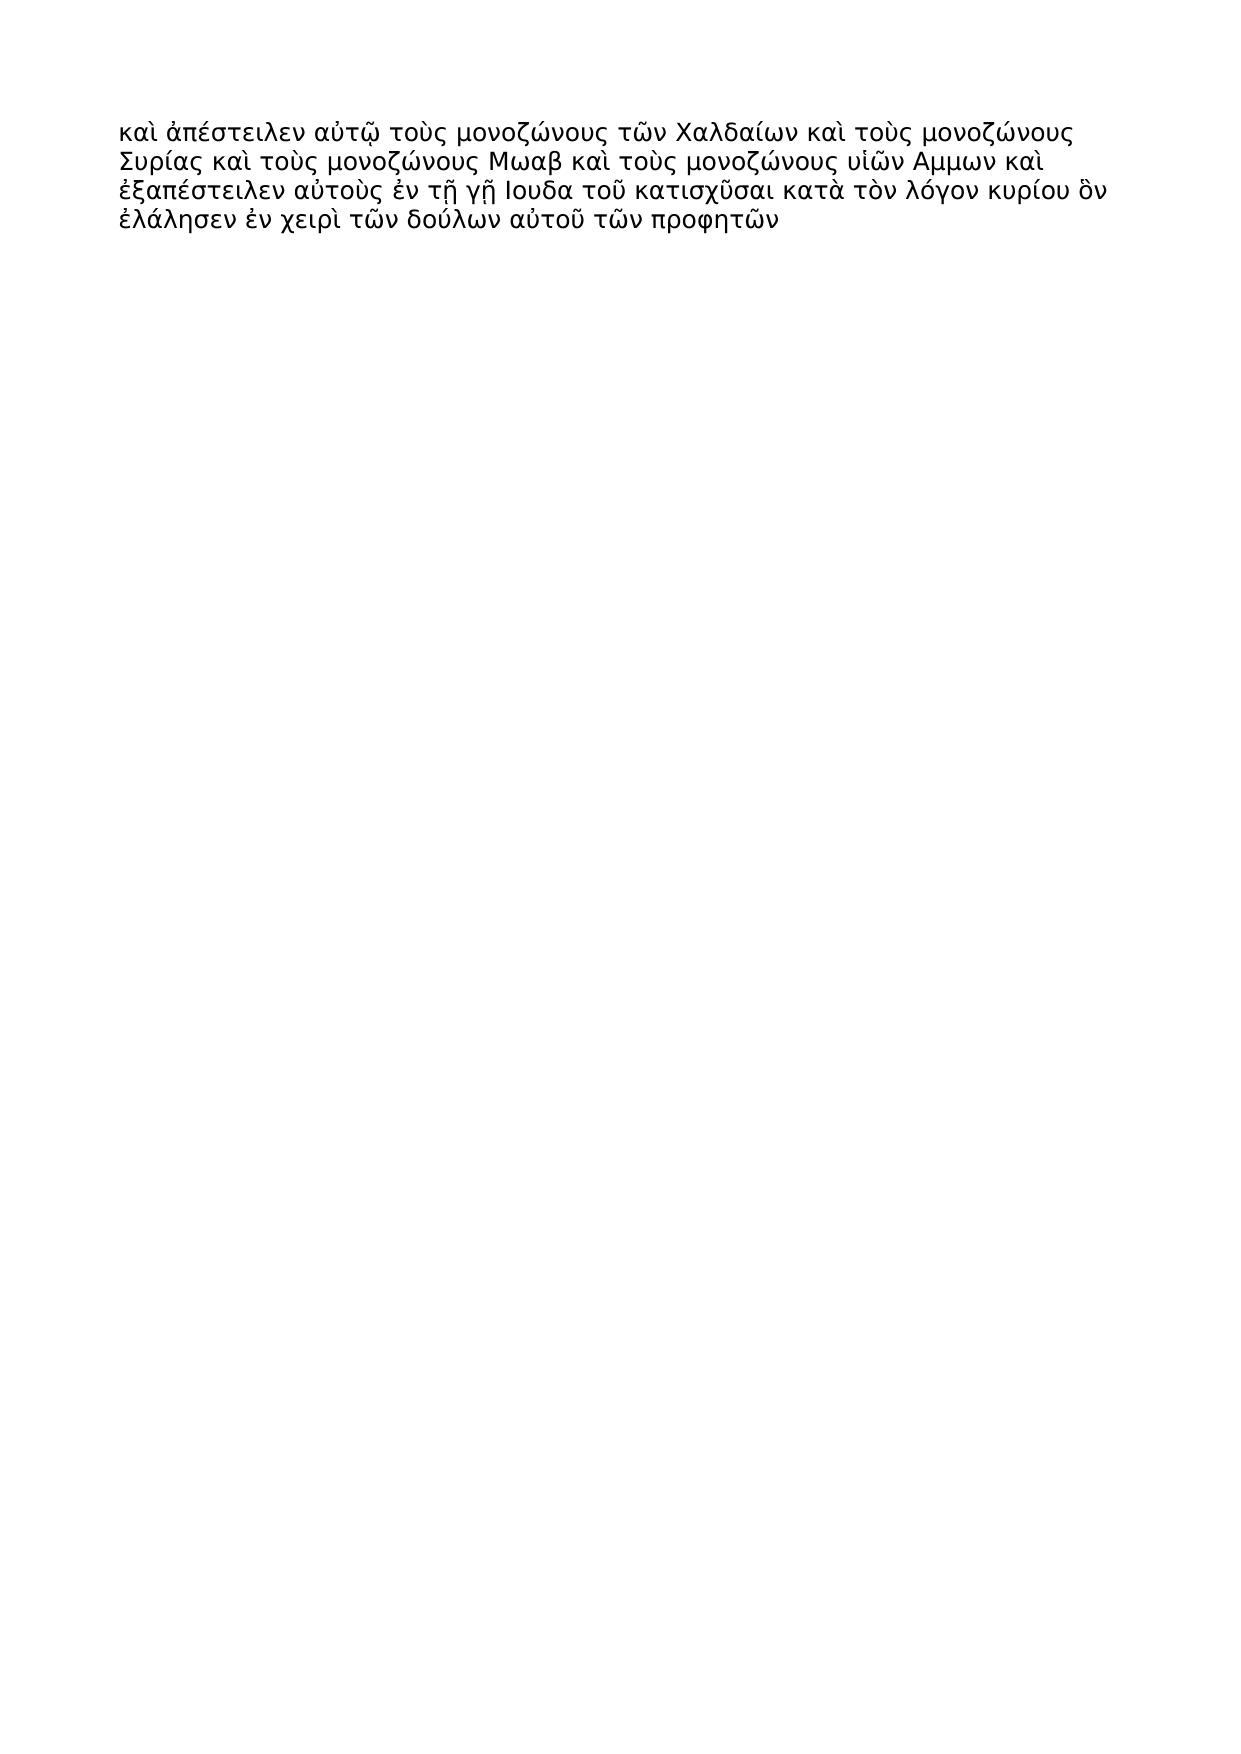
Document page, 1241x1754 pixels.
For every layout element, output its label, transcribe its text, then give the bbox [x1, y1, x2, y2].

text καὶ ἀπέστειλεν αὐτῷ τοὺς μονοζώνους τῶν Χαλδαίων καὶ τοὺς μονοζώνους Συρίας καὶ τοὺς μονοζώνους Μωαβ καὶ τοὺς μονοζώνους υἱῶν Αμμων καὶ ἐξαπέστειλεν αὐτοὺς ἐν τῇ γῇ Ιουδα τοῦ κατισχῦσαι κατὰ τὸν λόγον κυρίου ὃν ἐλάλησεν ἐν χειρὶ τῶν δούλων αὐτοῦ τῶν προφητῶν [118, 118, 1122, 235]
